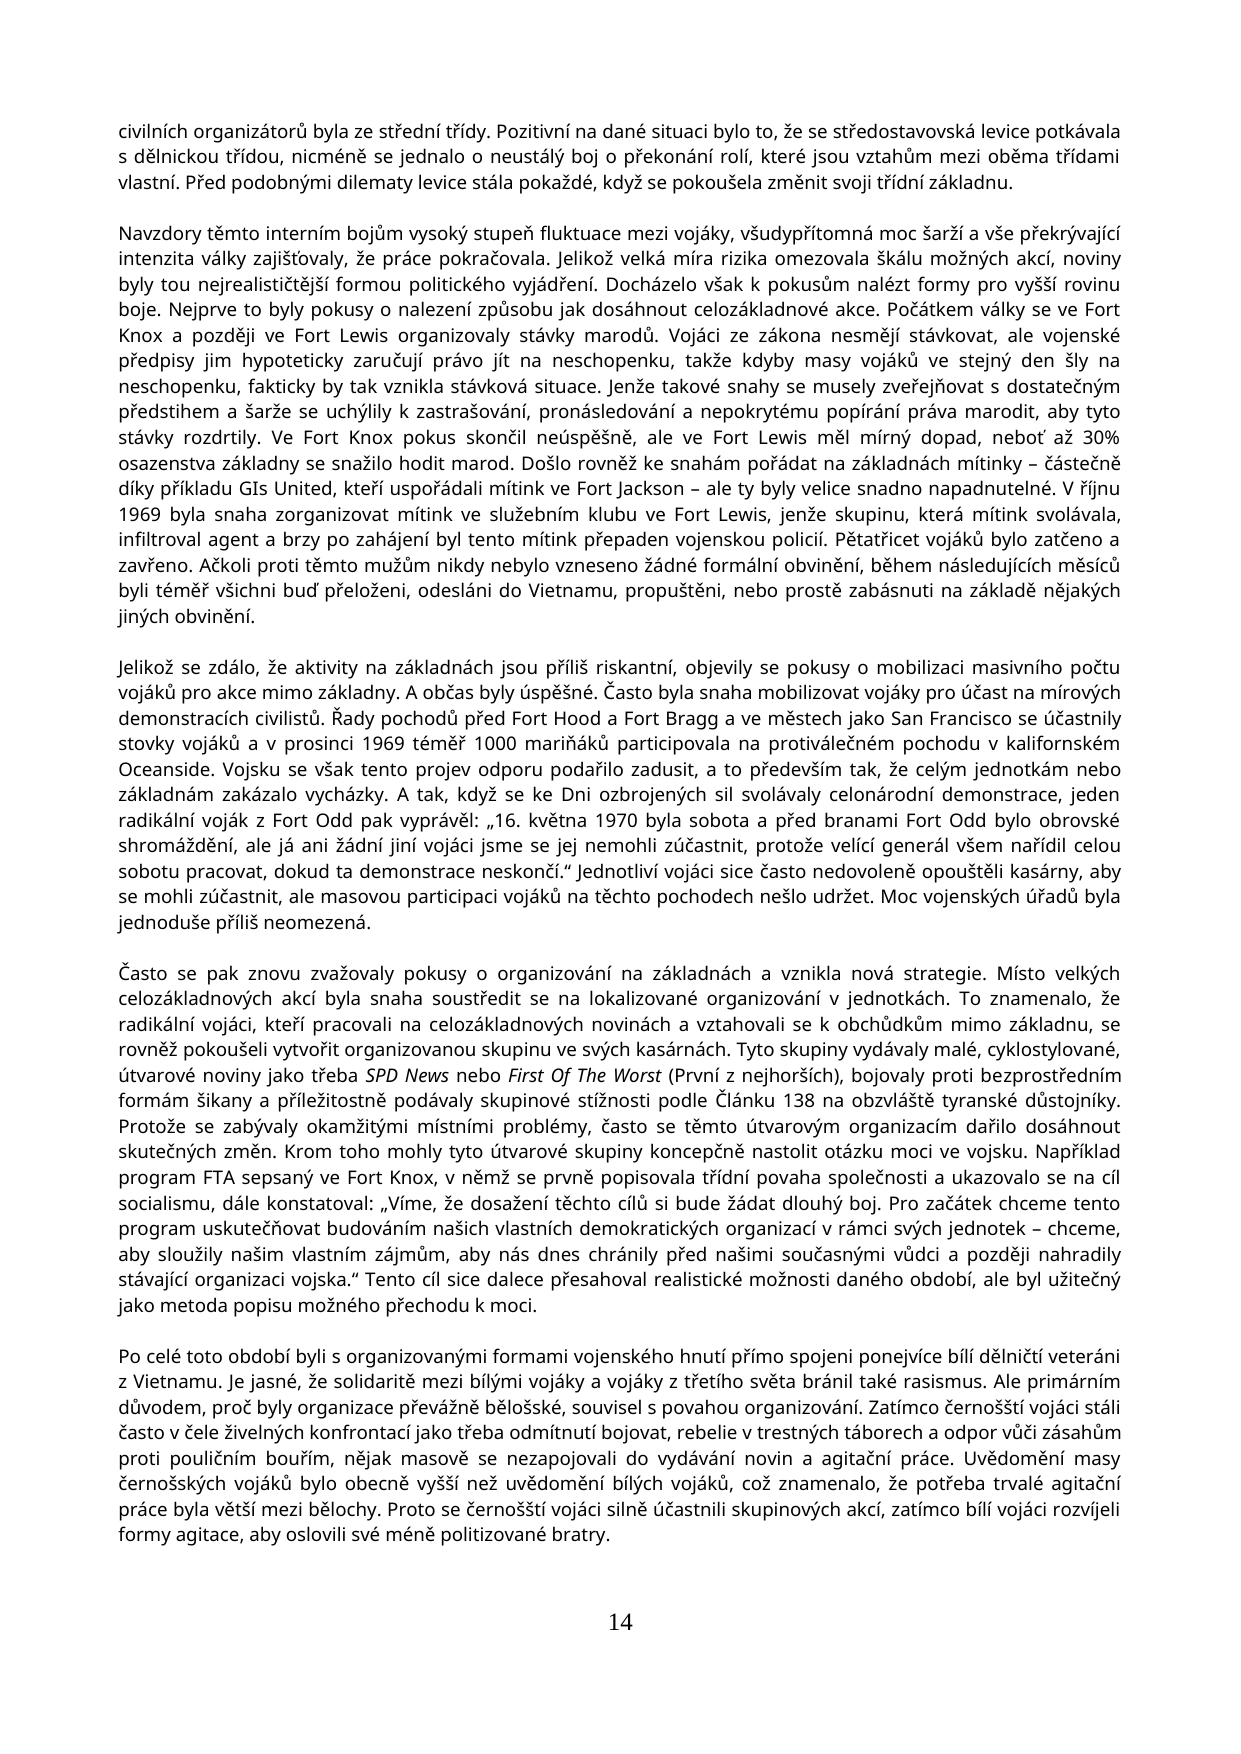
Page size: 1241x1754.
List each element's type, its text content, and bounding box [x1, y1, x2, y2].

text civilních organizátorů byla ze střední třídy. Pozitivní na dané situaci bylo to, že se středostavovská levice potkávala s dělnickou třídou, nicméně se jednalo o neustálý boj o překonání rolí, které jsou vztahům mezi oběma třídami vlastní. Před podobnými dilematy levice stála pokaždé, když se pokoušela změnit svoji třídní základnu. [118, 118, 1122, 194]
text Navzdory těmto interním bojům vysoký stupeň fluktuace mezi vojáky, všudypřítomná moc šarží a vše překrývající intenzita války zajišťovaly, že práce pokračovala. Jelikož velká míra rizika omezovala škálu možných akcí, noviny byly tou nejrealističtější formou politického vyjádření. Docházelo však k pokusům nalézt formy pro vyšší rovinu boje. Nejprve to byly pokusy o nalezení způsobu jak dosáhnout celozákladnové akce. Počátkem války se ve Fort Knox a později ve Fort Lewis organizovaly stávky marodů. Vojáci ze zákona nesmějí stávkovat, ale vojenské předpisy jim hypoteticky zaručují právo jít na neschopenku, takže kdyby masy vojáků ve stejný den šly na neschopenku, fakticky by tak vznikla stávková situace. Jenže takové snahy se musely zveřejňovat s dostatečným předstihem a šarže se uchýlily k zastrašování, pronásledování a nepokrytému popírání práva marodit, aby tyto stávky rozdrtily. Ve Fort Knox pokus skončil neúspěšně, ale ve Fort Lewis měl mírný dopad, neboť až 30% osazenstva základny se snažilo hodit marod. Došlo rovněž ke snahám pořádat na základnách mítinky – částečně díky příkladu GIs United, kteří uspořádali mítink ve Fort Jackson – ale ty byly velice snadno napadnutelné. V říjnu 1969 byla snaha zorganizovat mítink ve služebním klubu ve Fort Lewis, jenže skupinu, která mítink svolávala, infiltroval agent a brzy po zahájení byl tento mítink přepaden vojenskou policií. Pětatřicet vojáků bylo zatčeno a zavřeno. Ačkoli proti těmto mužům nikdy nebylo vzneseno žádné formální obvinění, během následujících měsíců byli téměř všichni buď přeloženi, odesláni do Vietnamu, propuštěni, nebo prostě zabásnuti na základě nějakých jiných obvinění. [118, 220, 1122, 628]
text Často se pak znovu zvažovaly pokusy o organizování na základnách a vznikla nová strategie. Místo velkých celozákladnových akcí byla snaha soustředit se na lokalizované organizování v jednotkách. To znamenalo, že radikální vojáci, kteří pracovali na celozákladnových novinách a vztahovali se k obchůdkům mimo základnu, se rovněž pokoušeli vytvořit organizovanou skupinu ve svých kasárnách. Tyto skupiny vydávaly malé, cyklostylované, útvarové noviny jako třeba SPD News nebo First Of The Worst (První z nejhorších), bojovaly proti bezprostředním formám šikany a příležitostně podávaly skupinové stížnosti podle Článku 138 na obzvláště tyranské důstojníky. Protože se zabývaly okamžitými místními problémy, často se těmto útvarovým organizacím dařilo dosáhnout skutečných změn. Krom toho mohly tyto útvarové skupiny koncepčně nastolit otázku moci ve vojsku. Například program FTA sepsaný ve Fort Knox, v němž se prvně popisovala třídní povaha společnosti a ukazovalo se na cíl socialismu, dále konstatoval: „Víme, že dosažení těchto cílů si bude žádat dlouhý boj. Pro začátek chceme tento program uskutečňovat budováním našich vlastních demokratických organizací v rámci svých jednotek – chceme, aby sloužily našim vlastním zájmům, aby nás dnes chránily před našimi současnými vůdci a později nahradily stávající organizaci vojska.“ Tento cíl sice dalece přesahoval realistické možnosti daného období, ale byl užitečný jako metoda popisu možného přechodu k moci. [118, 960, 1122, 1317]
text Jelikož se zdálo, že aktivity na základnách jsou příliš riskantní, objevily se pokusy o mobilizaci masivního počtu vojáků pro akce mimo základny. A občas byly úspěšné. Často byla snaha mobilizovat vojáky pro účast na mírových demonstracích civilistů. Řady pochodů před Fort Hood a Fort Bragg a ve městech jako San Francisco se účastnily stovky vojáků a v prosinci 1969 téměř 1000 mariňáků participovala na protiválečném pochodu v kalifornském Oceanside. Vojsku se však tento projev odporu podařilo zadusit, a to především tak, že celým jednotkám nebo základnám zakázalo vycházky. A tak, když se ke Dni ozbrojených sil svolávaly celonárodní demonstrace, jeden radikální voják z Fort Odd pak vyprávěl: „16. května 1970 byla sobota a před branami Fort Odd bylo obrovské shromáždění, ale já ani žádní jiní vojáci jsme se jej nemohli zúčastnit, protože velící generál všem nařídil celou sobotu pracovat, dokud ta demonstrace neskončí.“ Jednotliví vojáci sice často nedovoleně opouštěli kasárny, aby se mohli zúčastnit, ale masovou participaci vojáků na těchto pochodech nešlo udržet. Moc vojenských úřadů byla jednoduše příliš neomezená. [118, 654, 1122, 935]
text Po celé toto období byli s organizovanými formami vojenského hnutí přímo spojeni ponejvíce bílí dělničtí veteráni z Vietnamu. Je jasné, že solidaritě mezi bílými vojáky a vojáky z třetího světa bránil také rasismus. Ale primárním důvodem, proč byly organizace převážně bělošské, souvisel s povahou organizování. Zatímco černošští vojáci stáli často v čele živelných konfrontací jako třeba odmítnutí bojovat, rebelie v trestných táborech a odpor vůči zásahům proti pouličním bouřím, nějak masově se nezapojovali do vydávání novin a agitační práce. Uvědomění masy černošských vojáků bylo obecně vyšší než uvědomění bílých vojáků, což znamenalo, že potřeba trvalé agitační práce byla větší mezi bělochy. Proto se černošští vojáci silně účastnili skupinových akcí, zatímco bílí vojáci rozvíjeli formy agitace, aby oslovili své méně politizované bratry. [118, 1343, 1122, 1547]
